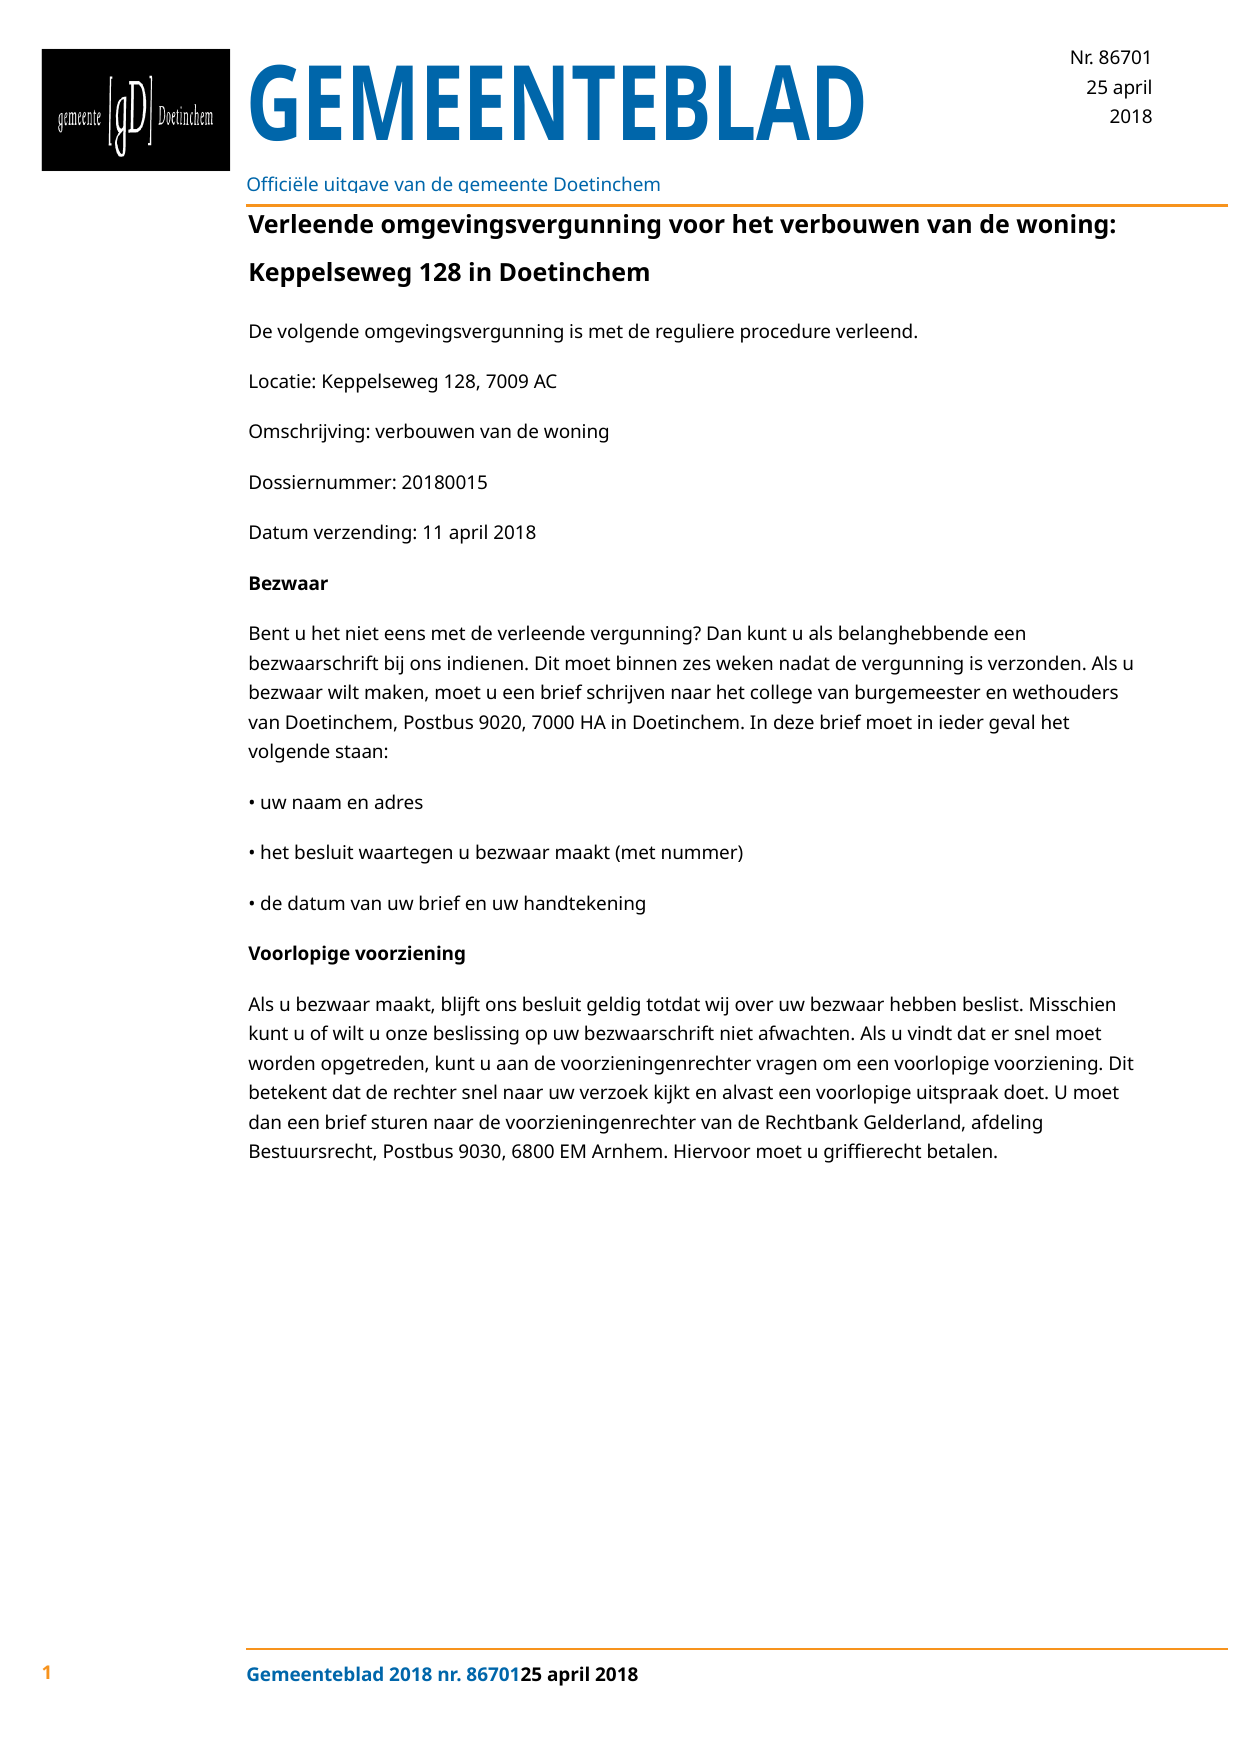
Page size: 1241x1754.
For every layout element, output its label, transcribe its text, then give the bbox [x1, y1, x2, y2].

text De volgende omgevingsvergunning is met de reguliere procedure verleend. [248, 318, 1152, 344]
text • uw naam en adres [248, 789, 1152, 815]
text Bezwaar [248, 570, 1152, 596]
picture [41, 47, 231, 172]
text Bent u het niet eens met de verleende vergunning? Dan kunt u als belanghebbende een bezwaarschrift bij ons indienen. Dit moet binnen zes weken nadat de vergunning is verzonden. Als u bezwaar wilt maken, moet u een brief schrijven naar het college van burgemeester en wethouders van Doetinchem, Postbus 9020, 7000 HA in Doetinchem. In deze brief moet in ieder geval het volgende staan: [248, 620, 1152, 764]
text Verleende omgevingsvergunning voor het verbouwen van de woning: Keppelseweg 128 in Doetinchem [248, 207, 1152, 288]
text Datum verzending: 11 april 2018 [248, 519, 1152, 545]
text Locatie: Keppelseweg 128, 7009 AC [248, 368, 1152, 394]
text • het besluit waartegen u bezwaar maakt (met nummer) [248, 839, 1152, 865]
text Dossiernummer: 20180015 [248, 469, 1152, 495]
text Omschrijving: verbouwen van de woning [248, 419, 1152, 444]
text • de datum van uw brief en uw handtekening [248, 890, 1152, 916]
text Als u bezwaar maakt, blijft ons besluit geldig totdat wij over uw bezwaar hebben beslist. Misschien kunt u of wilt u onze beslissing op uw bezwaarschrift niet afwachten. Als u vindt dat er snel moet worden opgetreden, kunt u aan de voorzieningenrechter vragen om een voorlopige voorziening. Dit betekent dat de rechter snel naar uw verzoek kijkt en alvast een voorlopige uitspraak doet. U moet dan een brief sturen naar de voorzieningenrechter van de Rechtbank Gelderland, afdeling Bestuursrecht, Postbus 9030, 6800 EM Arnhem. Hiervoor moet u griffierecht betalen. [248, 991, 1152, 1164]
text Voorlopige voorziening [248, 940, 1152, 966]
